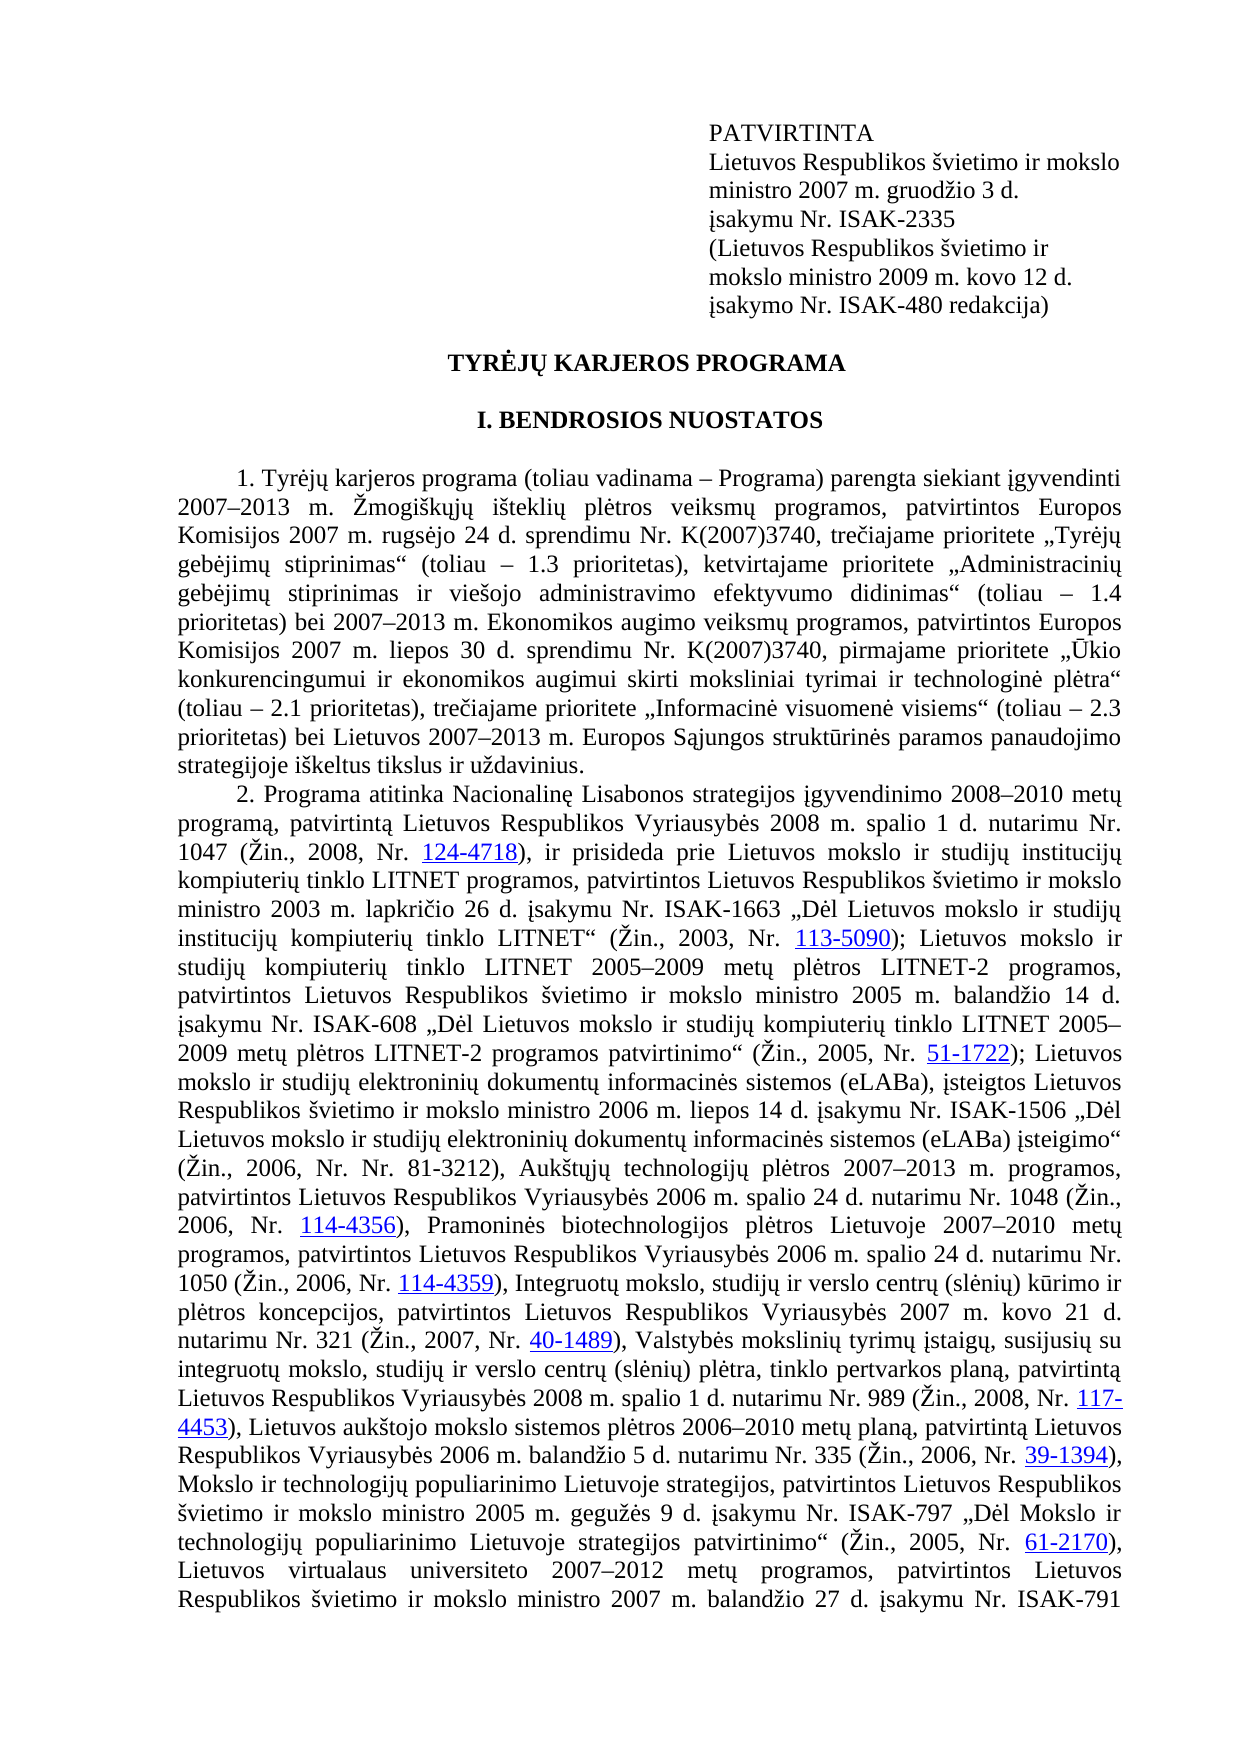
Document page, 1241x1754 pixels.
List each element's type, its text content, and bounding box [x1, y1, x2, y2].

text (Lietuvos Respublikos švietimo ir [177, 233, 1122, 262]
text ministro 2007 m. gruodžio 3 d. [177, 176, 1122, 204]
text Lietuvos Respublikos švietimo ir mokslo [177, 147, 1122, 176]
text TYRĖJŲ KARJEROS PROGRAMA [177, 348, 1122, 377]
text I. BENDROSIOS NUOSTATOS [177, 406, 1122, 434]
text įsakymu Nr. ISAK-2335 [177, 204, 1122, 233]
text 2. Programa atitinka Nacionalinę Lisabonos strategijos įgyvendinimo 2008–2010 metų programą, patvirtintą Lietuvos Respublikos Vyriausybės 2008 m. spalio 1 d. nutarimu Nr. 1047 (Žin., 2008, Nr. 124-4718), ir prisideda prie Lietuvos mokslo ir studijų institucijų kompiuterių tinklo LITNET programos, patvirtintos Lietuvos Respublikos švietimo ir mokslo ministro 2003 m. lapkričio 26 d. įsakymu Nr. ISAK-1663 „Dėl Lietuvos mokslo ir studijų institucijų kompiuterių tinklo LITNET“ (Žin., 2003, Nr. 113-5090); Lietuvos mokslo ir studijų kompiuterių tinklo LITNET 2005–2009 metų plėtros LITNET-2 programos, patvirtintos Lietuvos Respublikos švietimo ir mokslo ministro 2005 m. balandžio 14 d. įsakymu Nr. ISAK-608 „Dėl Lietuvos mokslo ir studijų kompiuterių tinklo LITNET 2005–2009 metų plėtros LITNET-2 programos patvirtinimo“ (Žin., 2005, Nr. 51-1722); Lietuvos mokslo ir studijų elektroninių dokumentų informacinės sistemos (eLABa), įsteigtos Lietuvos Respublikos švietimo ir mokslo ministro 2006 m. liepos 14 d. įsakymu Nr. ISAK-1506 „Dėl Lietuvos mokslo ir studijų elektroninių dokumentų informacinės sistemos (eLABa) įsteigimo“ (Žin., 2006, Nr. Nr. 81-3212), Aukštųjų technologijų plėtros 2007–2013 m. programos, patvirtintos Lietuvos Respublikos Vyriausybės 2006 m. spalio 24 d. nutarimu Nr. 1048 (Žin., 2006, Nr. 114-4356), Pramoninės biotechnologijos plėtros Lietuvoje 2007–2010 metų programos, patvirtintos Lietuvos Respublikos Vyriausybės 2006 m. spalio 24 d. nutarimu Nr. 1050 (Žin., 2006, Nr. 114-4359), Integruotų mokslo, studijų ir verslo centrų (slėnių) kūrimo ir plėtros koncepcijos, patvirtintos Lietuvos Respublikos Vyriausybės 2007 m. kovo 21 d. nutarimu Nr. 321 (Žin., 2007, Nr. 40-1489), Valstybės mokslinių tyrimų įstaigų, susijusių su integruotų mokslo, studijų ir verslo centrų (slėnių) plėtra, tinklo pertvarkos planą, patvirtintą Lietuvos Respublikos Vyriausybės 2008 m. spalio 1 d. nutarimu Nr. 989 (Žin., 2008, Nr. 117-4453), Lietuvos aukštojo mokslo sistemos plėtros 2006–2010 metų planą, patvirtintą Lietuvos Respublikos Vyriausybės 2006 m. balandžio 5 d. nutarimu Nr. 335 (Žin., 2006, Nr. 39-1394), Mokslo ir technologijų populiarinimo Lietuvoje strategijos, patvirtintos Lietuvos Respublikos švietimo ir mokslo ministro 2005 m. gegužės 9 d. įsakymu Nr. ISAK-797 „Dėl Mokslo ir technologijų populiarinimo Lietuvoje strategijos patvirtinimo“ (Žin., 2005, Nr. 61-2170), Lietuvos virtualaus universiteto 2007–2012 metų programos, patvirtintos Lietuvos Respublikos švietimo ir mokslo ministro 2007 m. balandžio 27 d. įsakymu Nr. ISAK-791 [177, 779, 1122, 1613]
text PATVIRTINTA [177, 118, 1122, 147]
text mokslo ministro 2009 m. kovo 12 d. [177, 262, 1122, 291]
text įsakymo Nr. ISAK-480 redakcija) [177, 291, 1122, 319]
text 1. Tyrėjų karjeros programa (toliau vadinama – Programa) parengta siekiant įgyvendinti 2007–2013 m. Žmogiškųjų išteklių plėtros veiksmų programos, patvirtintos Europos Komisijos 2007 m. rugsėjo 24 d. sprendimu Nr. K(2007)3740, trečiajame prioritete „Tyrėjų gebėjimų stiprinimas“ (toliau – 1.3 prioritetas), ketvirtajame prioritete „Administracinių gebėjimų stiprinimas ir viešojo administravimo efektyvumo didinimas“ (toliau – 1.4 prioritetas) bei 2007–2013 m. Ekonomikos augimo veiksmų programos, patvirtintos Europos Komisijos 2007 m. liepos 30 d. sprendimu Nr. K(2007)3740, pirmajame prioritete „Ūkio konkurencingumui ir ekonomikos augimui skirti moksliniai tyrimai ir technologinė plėtra“ (toliau – 2.1 prioritetas), trečiajame prioritete „Informacinė visuomenė visiems“ (toliau – 2.3 prioritetas) bei Lietuvos 2007–2013 m. Europos Sąjungos struktūrinės paramos panaudojimo strategijoje iškeltus tikslus ir uždavinius. [177, 463, 1122, 779]
